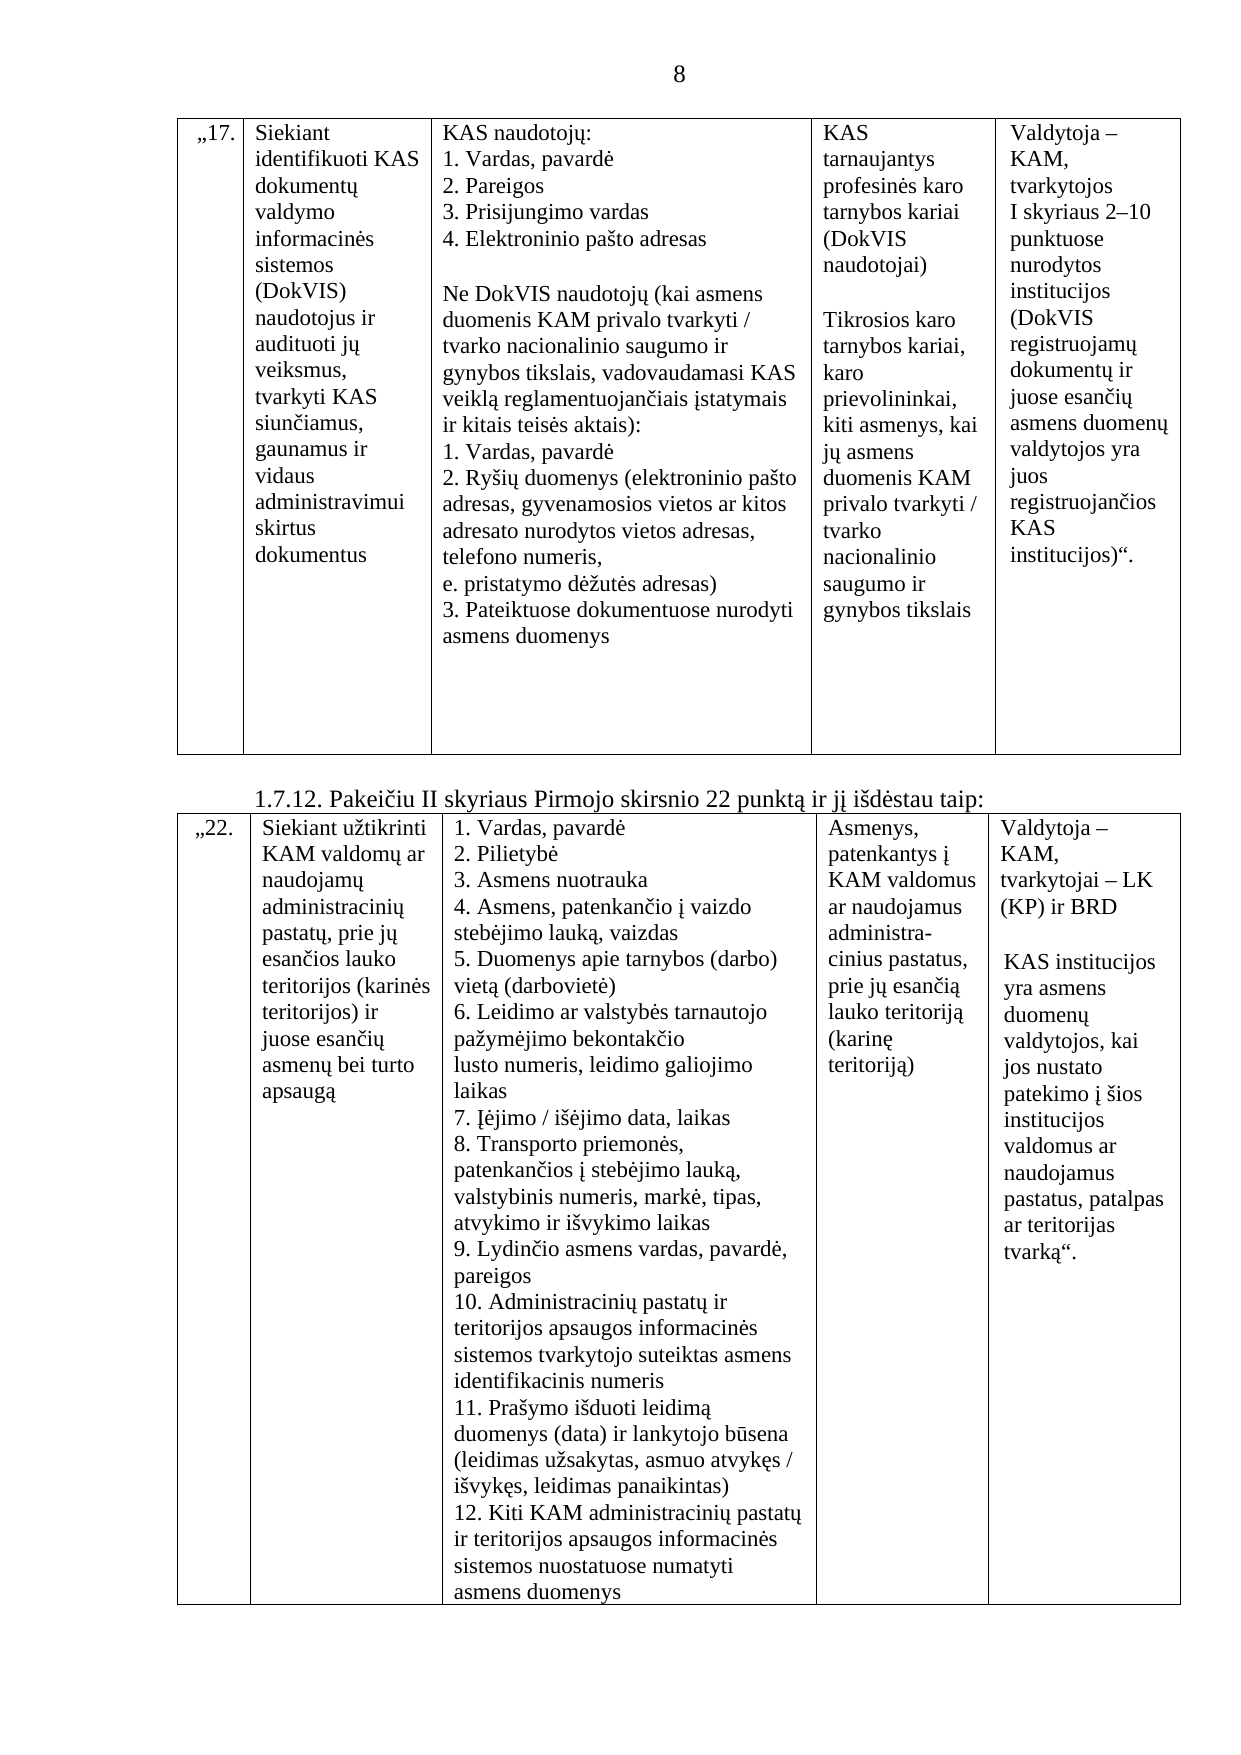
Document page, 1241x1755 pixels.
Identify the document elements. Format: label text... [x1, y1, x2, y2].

table_header Asmenys, patenkantys į KAM valdomus ar naudojamus administra-cinius pastatus, prie jų esančią lauko teritoriją (karinę teritoriją) [817, 814, 988, 1604]
table_header „17. [178, 119, 243, 754]
table_header „22. [178, 814, 250, 1604]
table_header Siekiant identifikuoti KAS dokumentų valdymo informacinės sistemos (DokVIS) naudotojus ir audituoti jų veiksmus, tvarkyti KAS siunčiamus, gaunamus ir vidaus administravimui skirtus dokumentus [244, 119, 431, 754]
table_header 1. Vardas, pavardė 2. Pilietybė 3. Asmens nuotrauka 4. Asmens, patenkančio į vaizdo stebėjimo lauką, vaizdas 5. Duomenys apie tarnybos (darbo) vietą (darbovietė) 6. Leidimo ar valstybės tarnautojo pažymėjimo bekontakčio lusto numeris, leidimo galiojimo laikas 7. Įėjimo / išėjimo data, laikas 8. Transporto priemonės, patenkančios į stebėjimo lauką, valstybinis numeris, markė, tipas, atvykimo ir išvykimo laikas 9. Lydinčio asmens vardas, pavardė, pareigos 10. Administracinių pastatų ir teritorijos apsaugos informacinės sistemos tvarkytojo suteiktas asmens identifikacinis numeris 11. Prašymo išduoti leidimą duomenys (data) ir lankytojo būsena (leidimas užsakytas, asmuo atvykęs / išvykęs, leidimas panaikintas) 12. Kiti KAM administracinių pastatų ir teritorijos apsaugos informacinės sistemos nuostatuose numatyti asmens duomenys [443, 814, 816, 1604]
table_header Siekiant užtikrinti KAM valdomų ar naudojamų administracinių pastatų, prie jų esančios lauko teritorijos (karinės teritorijos) ir juose esančių asmenų bei turto apsaugą [251, 814, 442, 1604]
table_header KAS naudotojų: 1. Vardas, pavardė 2. Pareigos 3. Prisijungimo vardas 4. Elektroninio pašto adresas Ne DokVIS naudotojų (kai asmens duomenis KAM privalo tvarkyti / tvarko nacionalinio saugumo ir gynybos tikslais, vadovaudamasi KAS veiklą reglamentuojančiais įstatymais ir kitais teisės aktais): 1. Vardas, pavardė 2. Ryšių duomenys (elektroninio pašto adresas, gyvenamosios vietos ar kitos adresato nurodytos vietos adresas, telefono numeris, e. pristatymo dėžutės adresas) 3. Pateiktuose dokumentuose nurodyti asmens duomenys [432, 119, 811, 754]
text 1.7.12. Pakeičiu II skyriaus Pirmojo skirsnio 22 punktą ir jį išdėstau taip: [177, 784, 1181, 813]
table_header Valdytoja – KAM, tvarkytojai – LK (KP) ir BRD KAS institucijos yra asmens duomenų valdytojos, kai jos nustato patekimo į šios institucijos valdomus ar naudojamus pastatus, patalpas ar teritorijas tvarką“. [989, 814, 1180, 1604]
table_header KAS tarnaujantys profesinės karo tarnybos kariai (DokVIS naudotojai) Tikrosios karo tarnybos kariai, karo prievolininkai, kiti asmenys, kai jų asmens duomenis KAM privalo tvarkyti / tvarko nacionalinio saugumo ir gynybos tikslais [812, 119, 995, 754]
table_header Valdytoja – KAM, tvarkytojos I skyriaus 2–10 punktuose nurodytos institucijos (DokVIS registruojamų dokumentų ir juose esančių asmens duomenų valdytojos yra juos registruojančios KAS institucijos)“. [996, 119, 1180, 754]
